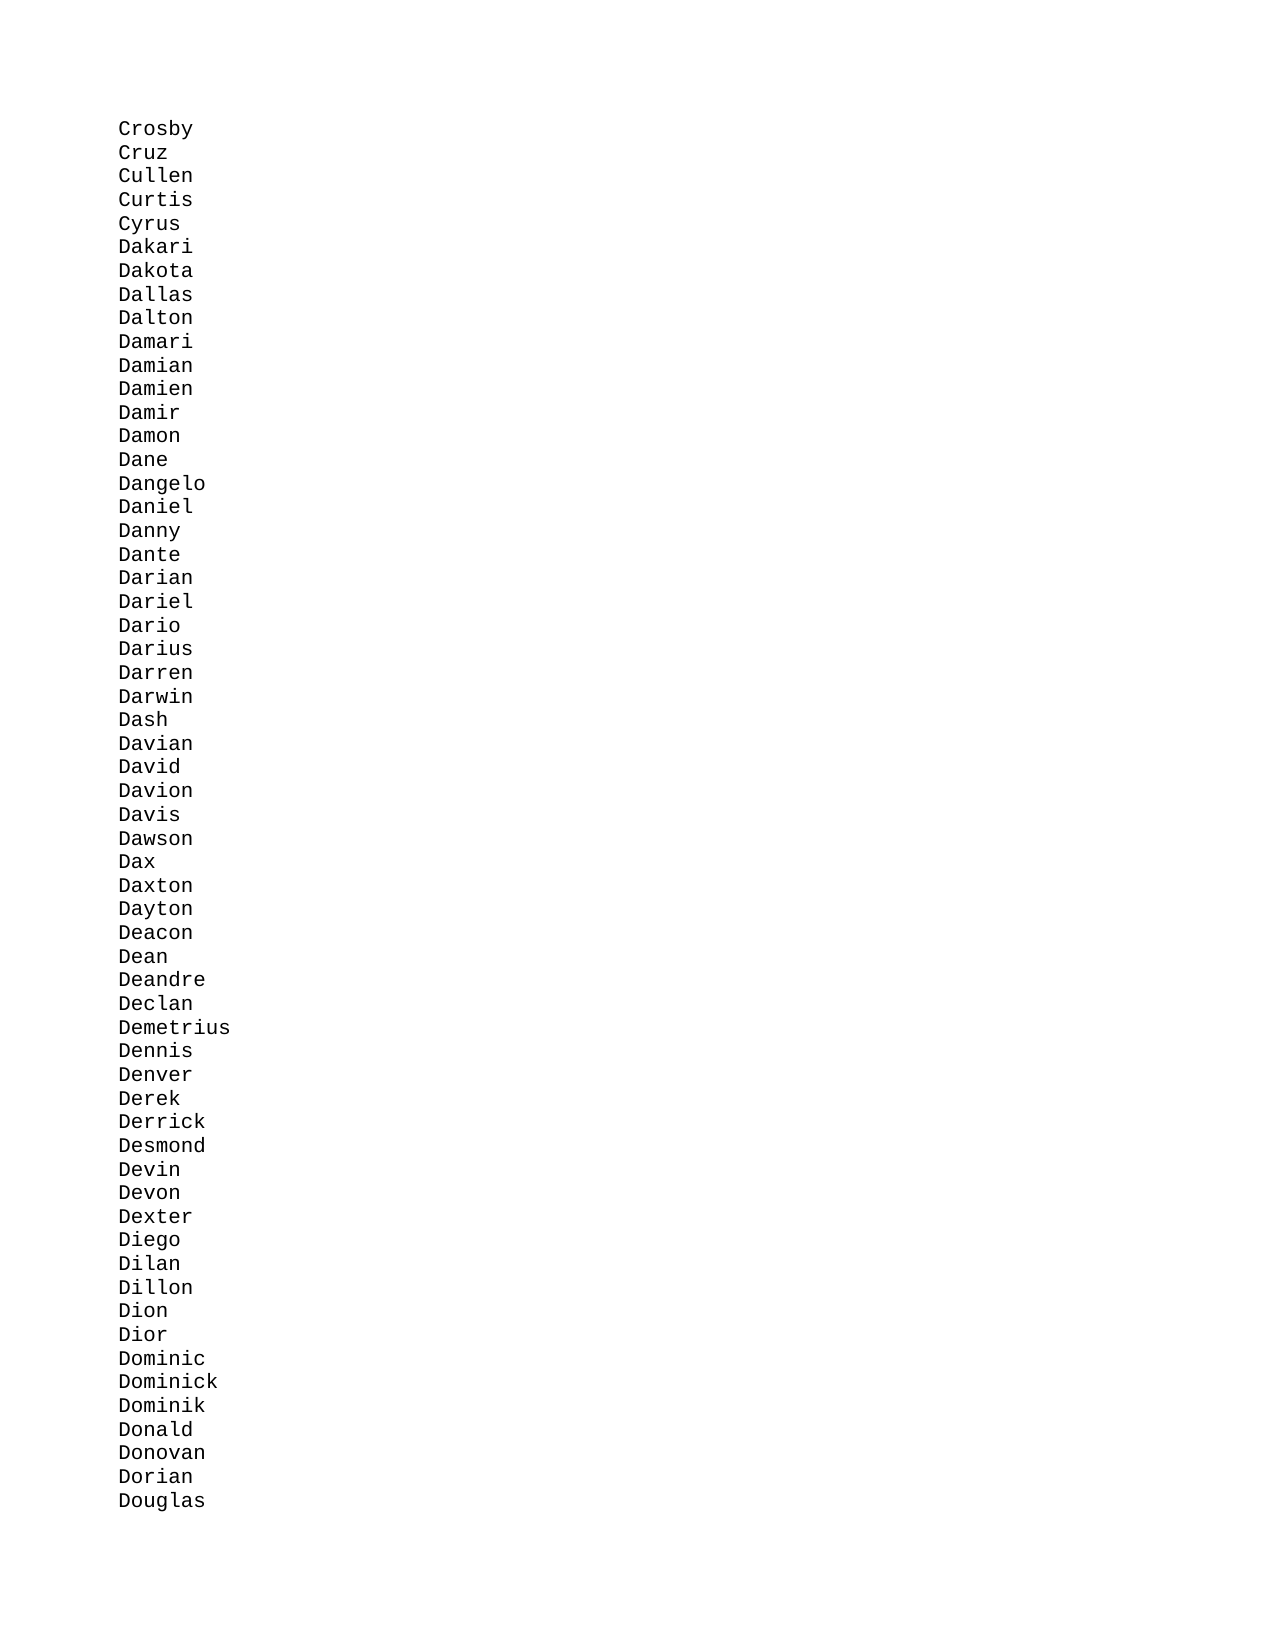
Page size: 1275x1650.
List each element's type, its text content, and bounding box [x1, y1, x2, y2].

text Davion [118, 780, 1157, 804]
text Daniel [118, 496, 1157, 520]
text Darius [118, 638, 1157, 662]
text Donald [118, 1419, 1157, 1442]
text Damien [118, 378, 1157, 402]
text Cruz [118, 142, 1157, 165]
text Desmond [118, 1135, 1157, 1158]
text Darren [118, 662, 1157, 686]
text Deandre [118, 969, 1157, 993]
text Dominik [118, 1395, 1157, 1419]
text Derek [118, 1088, 1157, 1111]
text Dakota [118, 260, 1157, 284]
text Curtis [118, 189, 1157, 213]
text Dane [118, 449, 1157, 473]
text Damari [118, 331, 1157, 354]
text Dennis [118, 1040, 1157, 1064]
text Dawson [118, 827, 1157, 851]
text Declan [118, 993, 1157, 1017]
text Dallas [118, 284, 1157, 307]
text Cyrus [118, 213, 1157, 236]
text Dilan [118, 1253, 1157, 1277]
text Demetrius [118, 1017, 1157, 1040]
text Davian [118, 733, 1157, 757]
text Deacon [118, 922, 1157, 946]
text Dominic [118, 1348, 1157, 1371]
text Dean [118, 946, 1157, 969]
text Daxton [118, 875, 1157, 898]
text Dexter [118, 1206, 1157, 1229]
text Dion [118, 1300, 1157, 1324]
text Damir [118, 402, 1157, 426]
text Dalton [118, 307, 1157, 331]
text Dariel [118, 591, 1157, 615]
text Dayton [118, 898, 1157, 922]
text Darwin [118, 686, 1157, 709]
text Dakari [118, 236, 1157, 260]
text Diego [118, 1229, 1157, 1253]
text Dash [118, 709, 1157, 733]
text Cullen [118, 165, 1157, 189]
text Devon [118, 1182, 1157, 1206]
text Donovan [118, 1442, 1157, 1466]
text Dangelo [118, 473, 1157, 496]
text Damon [118, 426, 1157, 449]
text Crosby [118, 118, 1157, 142]
text Devin [118, 1158, 1157, 1182]
text Dorian [118, 1466, 1157, 1489]
text Dominick [118, 1371, 1157, 1395]
text David [118, 757, 1157, 780]
text Dante [118, 544, 1157, 567]
text Dillon [118, 1277, 1157, 1300]
text Dario [118, 615, 1157, 638]
text Dior [118, 1324, 1157, 1348]
text Derrick [118, 1111, 1157, 1135]
text Darian [118, 567, 1157, 591]
text Douglas [118, 1489, 1157, 1513]
text Damian [118, 354, 1157, 378]
text Dax [118, 851, 1157, 875]
text Denver [118, 1064, 1157, 1088]
text Danny [118, 520, 1157, 544]
text Davis [118, 804, 1157, 827]
